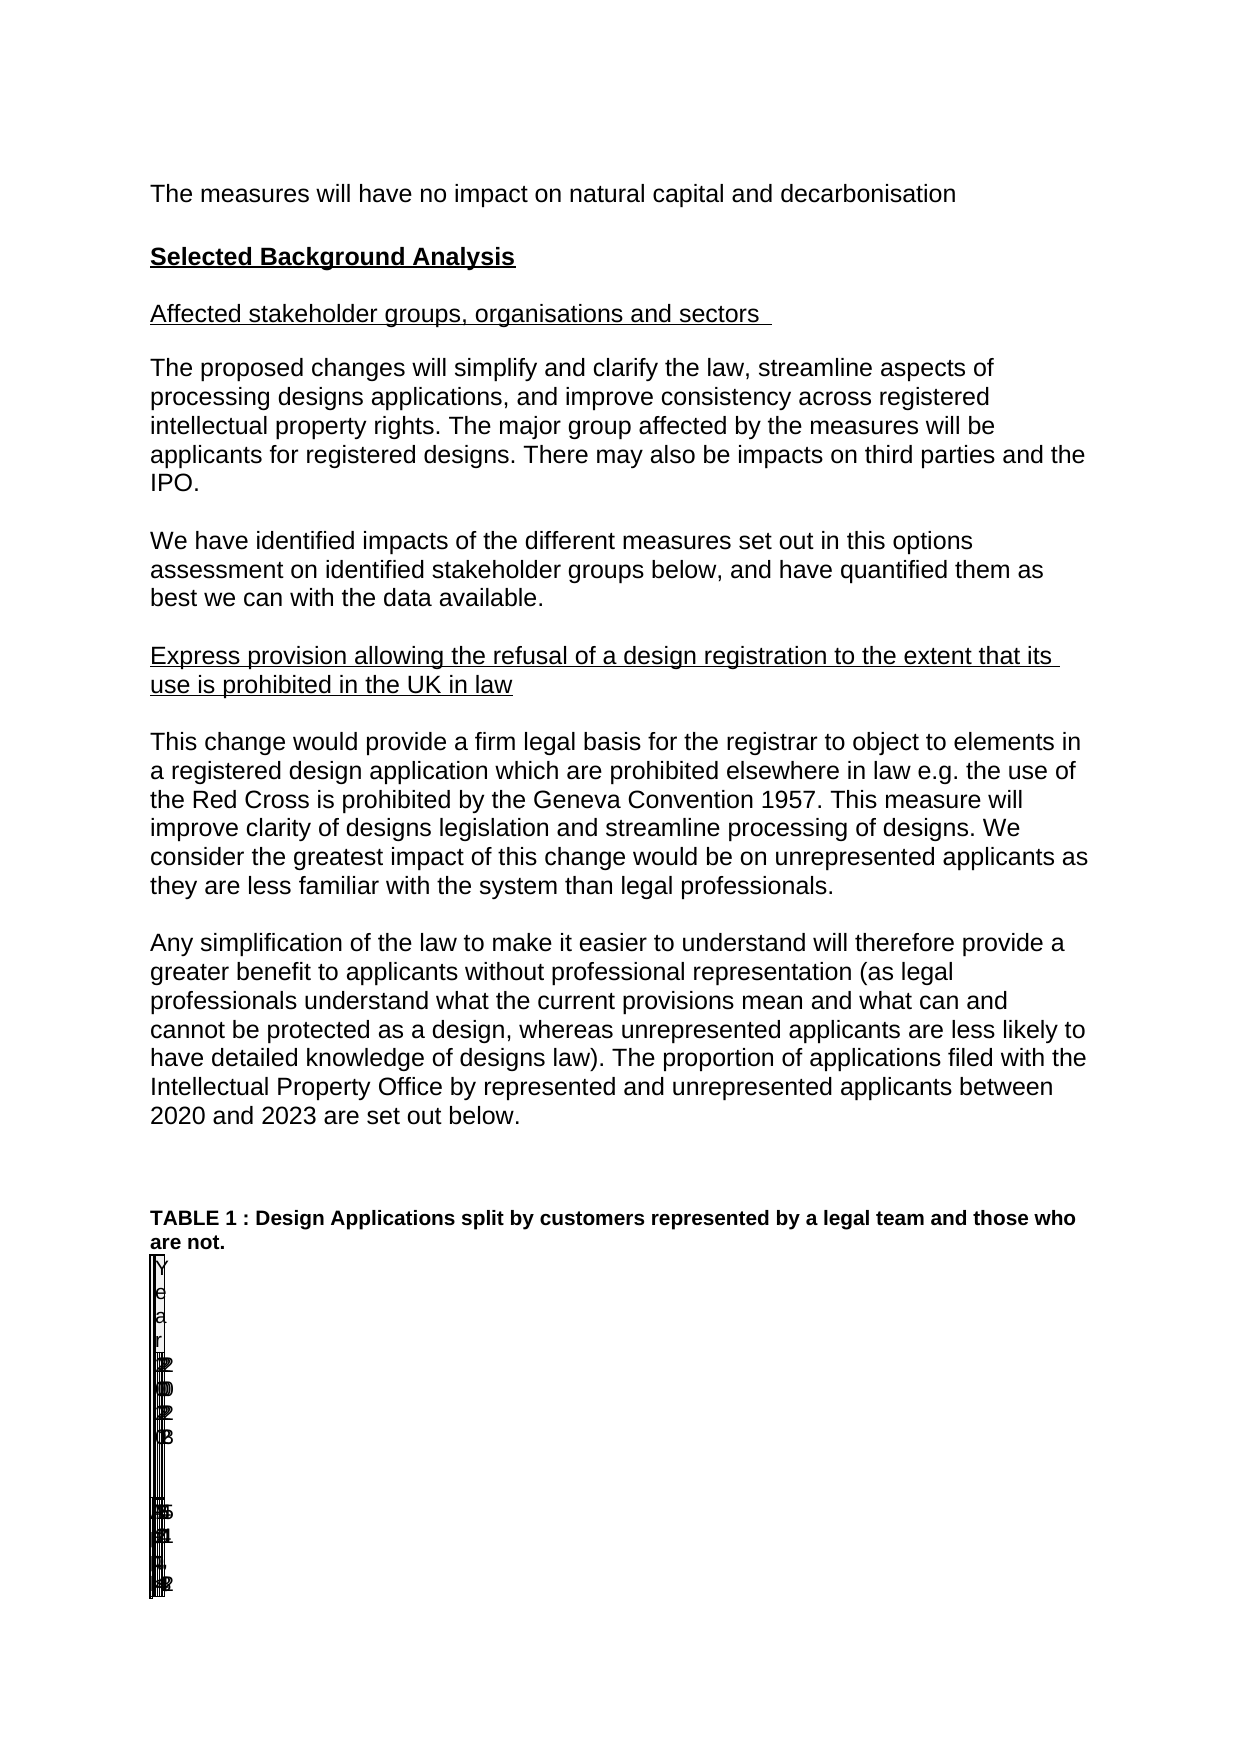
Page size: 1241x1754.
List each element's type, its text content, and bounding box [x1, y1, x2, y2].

table_header Year [156, 1262, 164, 1290]
text Affected stakeholder groups, organisations and sectors [150, 299, 1090, 328]
text The measures will have no impact on natural capital and decarbonisation [150, 179, 1090, 207]
text TABLE 1 : Design Applications split by customers represented by a legal team and those who are not. [150, 1206, 1090, 1254]
table_header Year [156, 1322, 164, 1352]
table_header Year [156, 1297, 164, 1314]
table_header Year [156, 1256, 164, 1267]
text Selected Background Analysis [150, 242, 1090, 270]
text We have identified impacts of the different measures set out in this options assessment on identified stakeholder groups below, and have quantified them as best we can with the data available. [150, 526, 1090, 612]
text The proposed changes will simplify and clarify the law, streamline aspects of processing designs applications, and improve consistency across registered intellectual property rights. The major group affected by the measures will be applicants for registered designs. There may also be impacts on third parties and the IPO. [150, 353, 1090, 497]
text Any simplification of the law to make it easier to understand will therefore provide a greater benefit to applicants without professional representation (as legal professionals understand what the current provisions mean and what can and cannot be protected as a design, whereas unrepresented applicants are less likely to have detailed knowledge of designs law). The proportion of applications filed with the Intellectual Property Office by represented and unrepresented applicants between 2020 and 2023 are set out below. [150, 928, 1090, 1129]
text This change would provide a firm legal basis for the registrar to object to elements in a registered design application which are prohibited elsewhere in law e.g. the use of the Red Cross is prohibited by the Geneva Convention 1957. This measure will improve clarity of designs legislation and streamline processing of designs. We consider the greatest impact of this change would be on unrepresented applicants as they are less familiar with the system than legal professionals. [150, 727, 1090, 899]
text Express provision allowing the refusal of a design registration to the extent that its use is prohibited in the UK in law [150, 641, 1090, 698]
